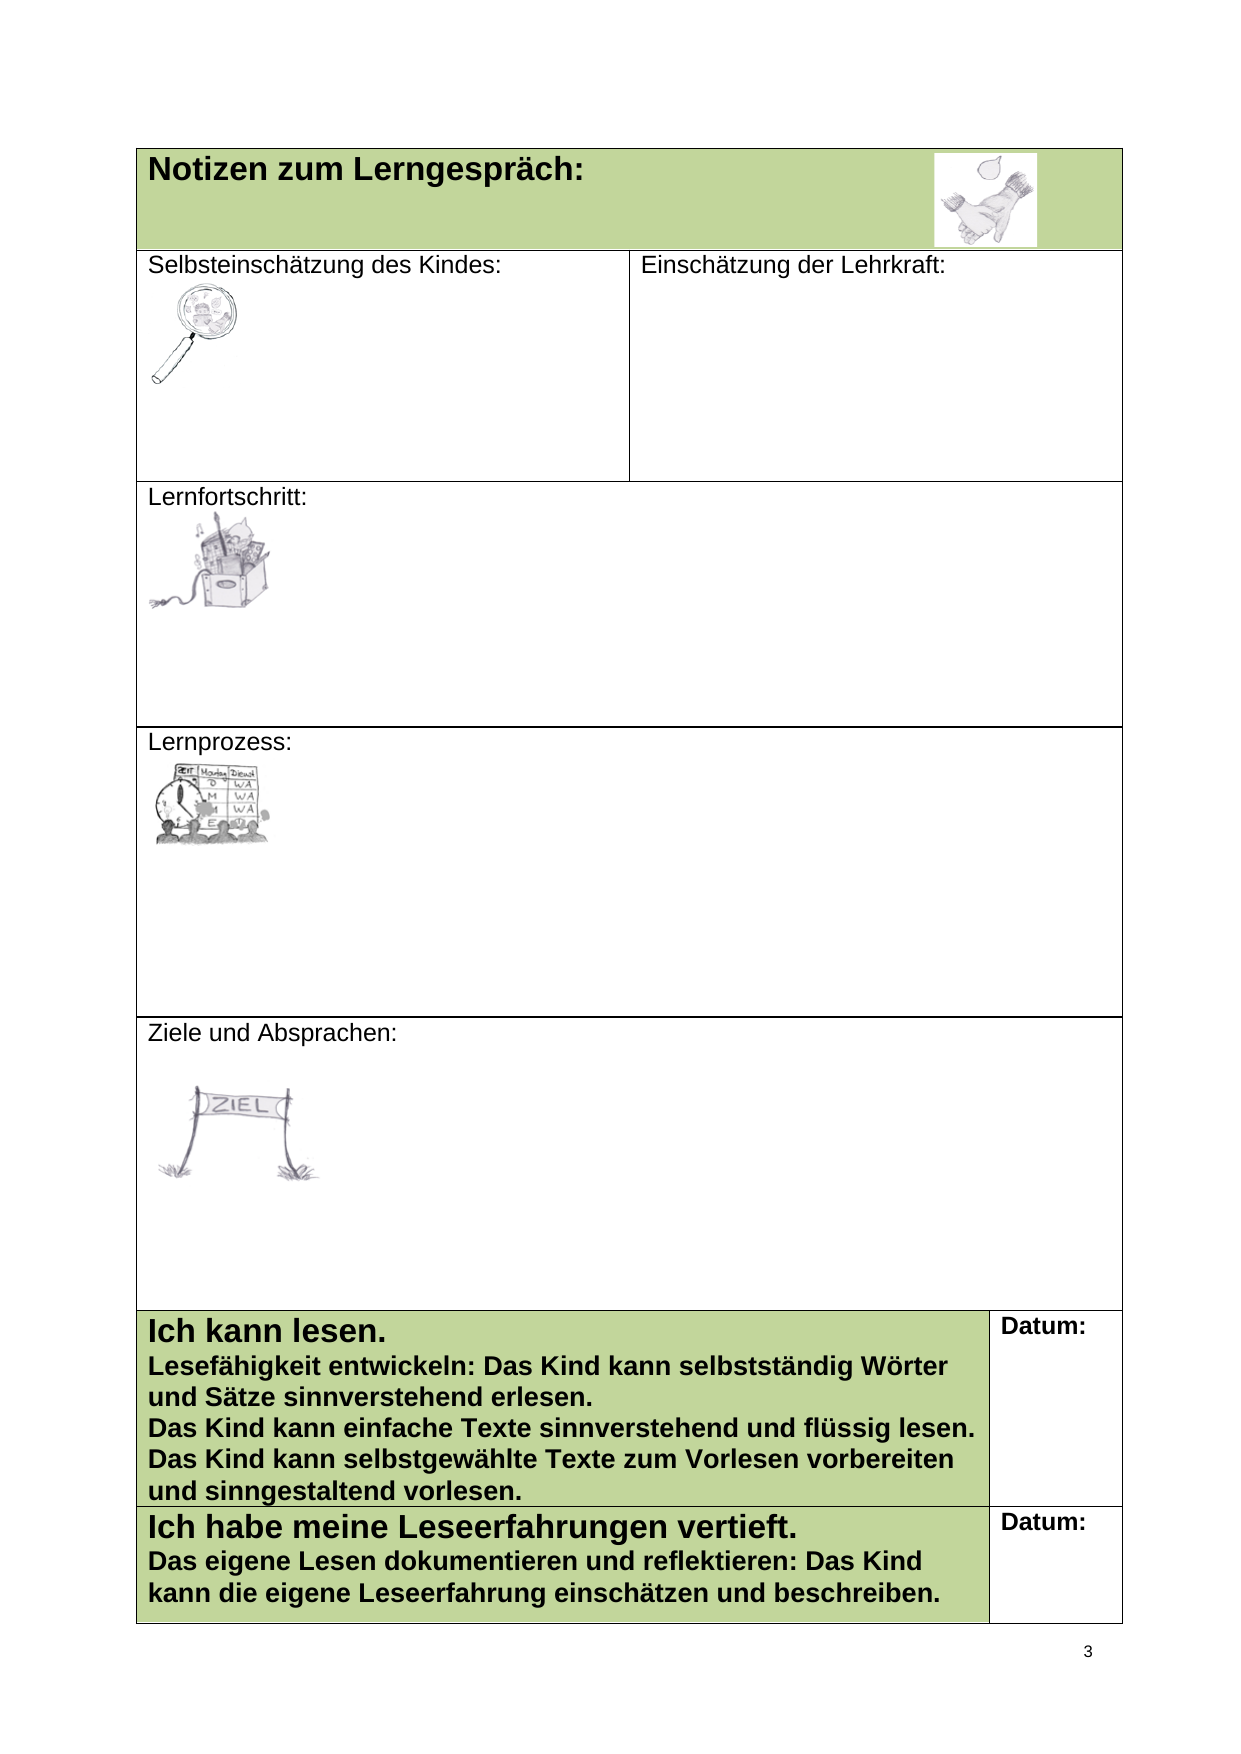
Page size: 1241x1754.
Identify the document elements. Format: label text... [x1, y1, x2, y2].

picture [147, 1075, 326, 1191]
table_header Notizen zum Lerngespräch: [137, 149, 1122, 249]
table_cell Lernprozess: [137, 728, 1122, 1016]
table_cell Ich kann lesen. Lesefähigkeit entwickeln: Das Kind kann selbstständig Wörter und Sätze sinnverstehend erlesen. Das Kind kann einfache Texte sinnverstehend und flüssig lesen. Das Kind kann selbstgewählte Texte zum Vorlesen vorbereiten und sinngestaltend vorlesen. [137, 1311, 989, 1506]
table_cell Einschätzung der Lehrkraft: [630, 251, 1122, 481]
table_cell Selbsteinschätzung des Kindes: [137, 251, 629, 481]
table_cell Datum: [990, 1311, 1122, 1506]
picture [147, 279, 242, 388]
table_cell Ich habe meine Leseerfahrungen vertieft. Das eigene Lesen dokumentieren und reflektieren: Das Kind kann die eigene Leseerfahrung einschätzen und beschreiben. [137, 1507, 989, 1622]
table_cell Ziele und Absprachen: [137, 1018, 1122, 1310]
picture [147, 510, 274, 612]
table_cell Datum: [990, 1507, 1122, 1622]
table_cell Lernfortschritt: [137, 482, 1122, 726]
picture [934, 153, 1038, 247]
picture [147, 756, 277, 846]
